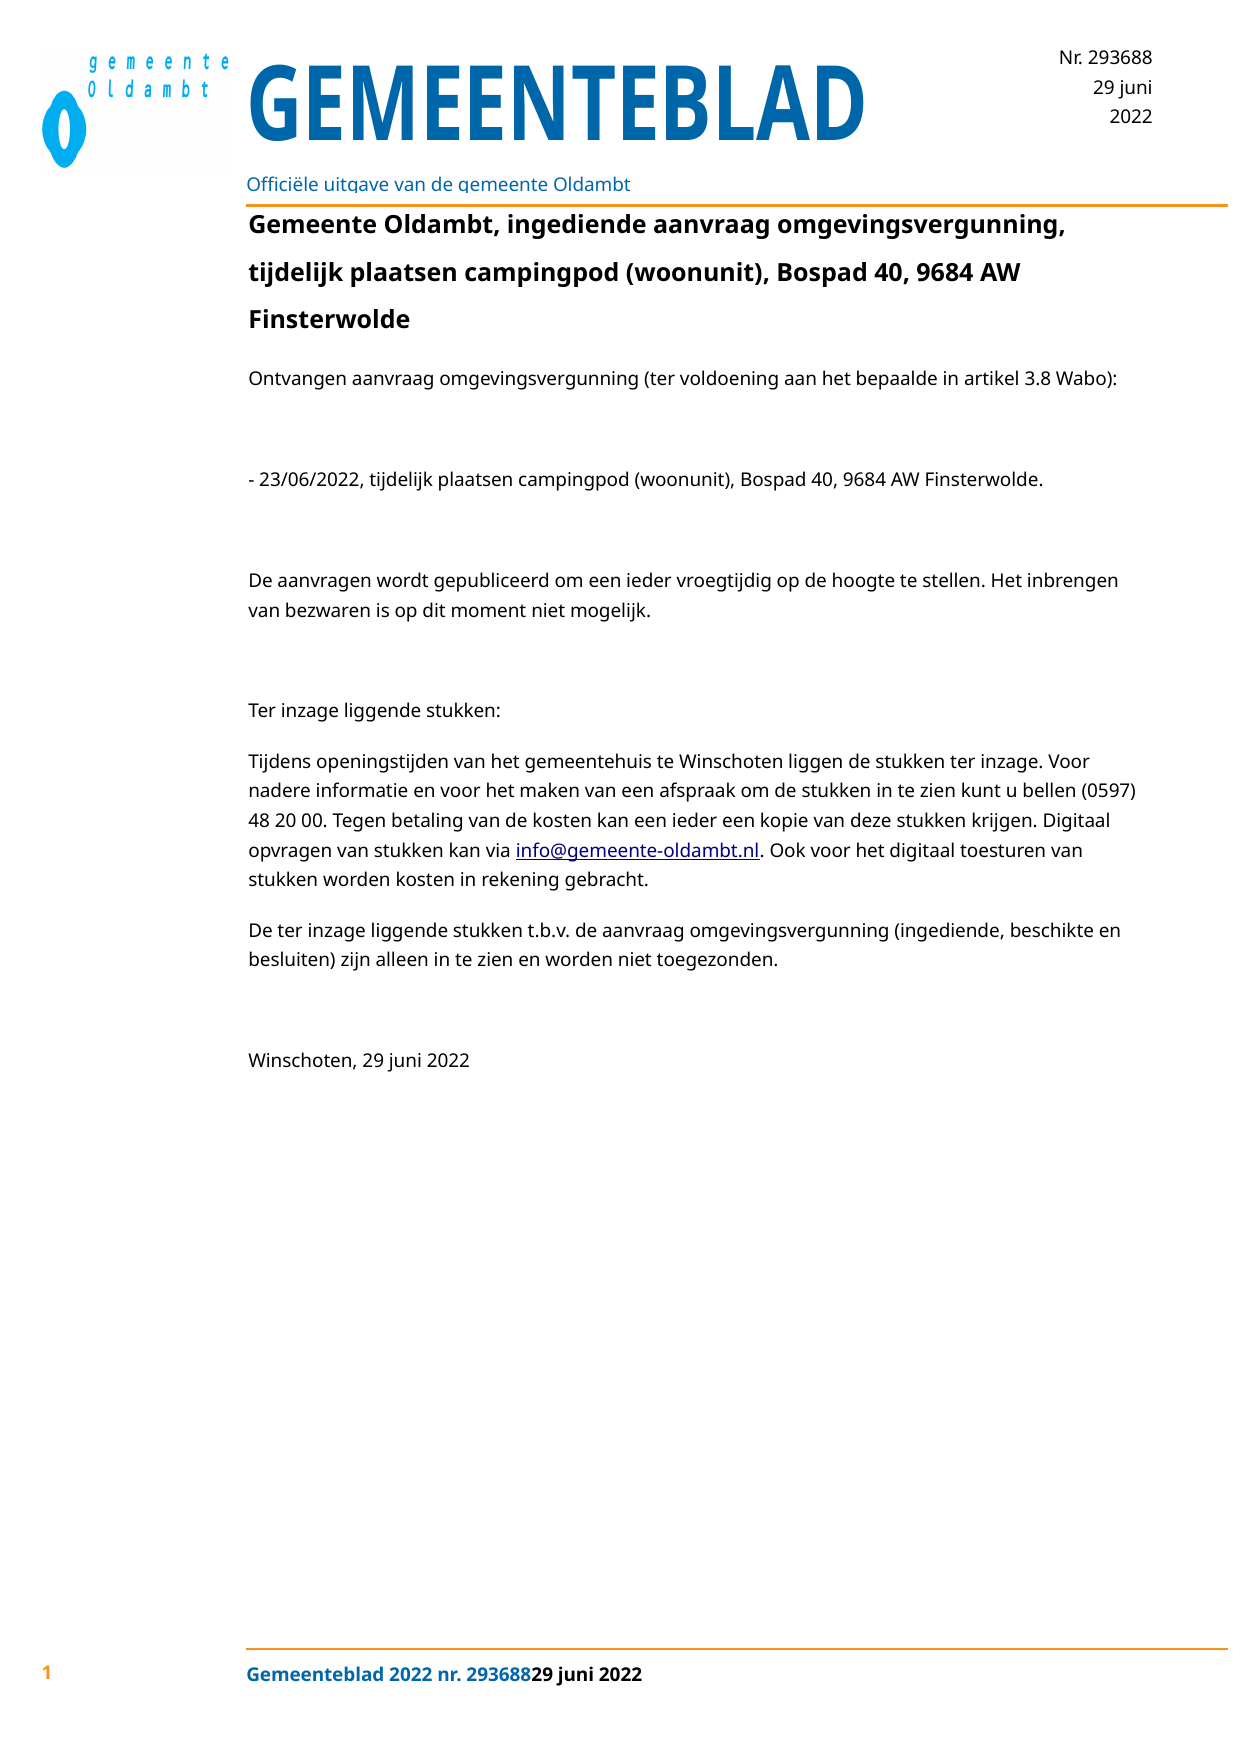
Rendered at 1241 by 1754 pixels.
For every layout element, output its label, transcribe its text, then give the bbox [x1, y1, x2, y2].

text De aanvragen wordt gepubliceerd om een ieder vroegtijdig op de hoogte te stellen. Het inbrengen van bezwaren is op dit moment niet mogelijk. [248, 567, 1152, 622]
text Winschoten, 29 juni 2022 [248, 1047, 1152, 1073]
text Ontvangen aanvraag omgevingsvergunning (ter voldoening aan het bepaalde in artikel 3.8 Wabo): [248, 366, 1152, 391]
text De ter inzage liggende stukken t.b.v. de aanvraag omgevingsvergunning (ingediende, beschikte en besluiten) zijn alleen in te zien en worden niet toegezonden. [248, 917, 1152, 972]
text Gemeente Oldambt, ingediende aanvraag omgevingsvergunning, tijdelijk plaatsen campingpod (woonunit), Bospad 40, 9684 AW Finsterwolde [248, 207, 1152, 336]
text Ter inzage liggende stukken: [248, 698, 1152, 723]
text Tijdens openingstijden van het gemeentehuis te Winschoten liggen de stukken ter inzage. Voor nadere informatie en voor het maken van een afspraak om de stukken in te zien kunt u bellen (0597) 48 20 00. Tegen betaling van de kosten kan een ieder een kopie van deze stukken krijgen. Digitaal opvragen van stukken kan via info@gemeente-oldambt.nl. Ook voor het digitaal toesturen van stukken worden kosten in rekening gebracht. [248, 748, 1152, 892]
text - 23/06/2022, tijdelijk plaatsen campingpod (woonunit), Bospad 40, 9684 AW Finsterwolde. [248, 466, 1152, 492]
picture [41, 47, 231, 172]
